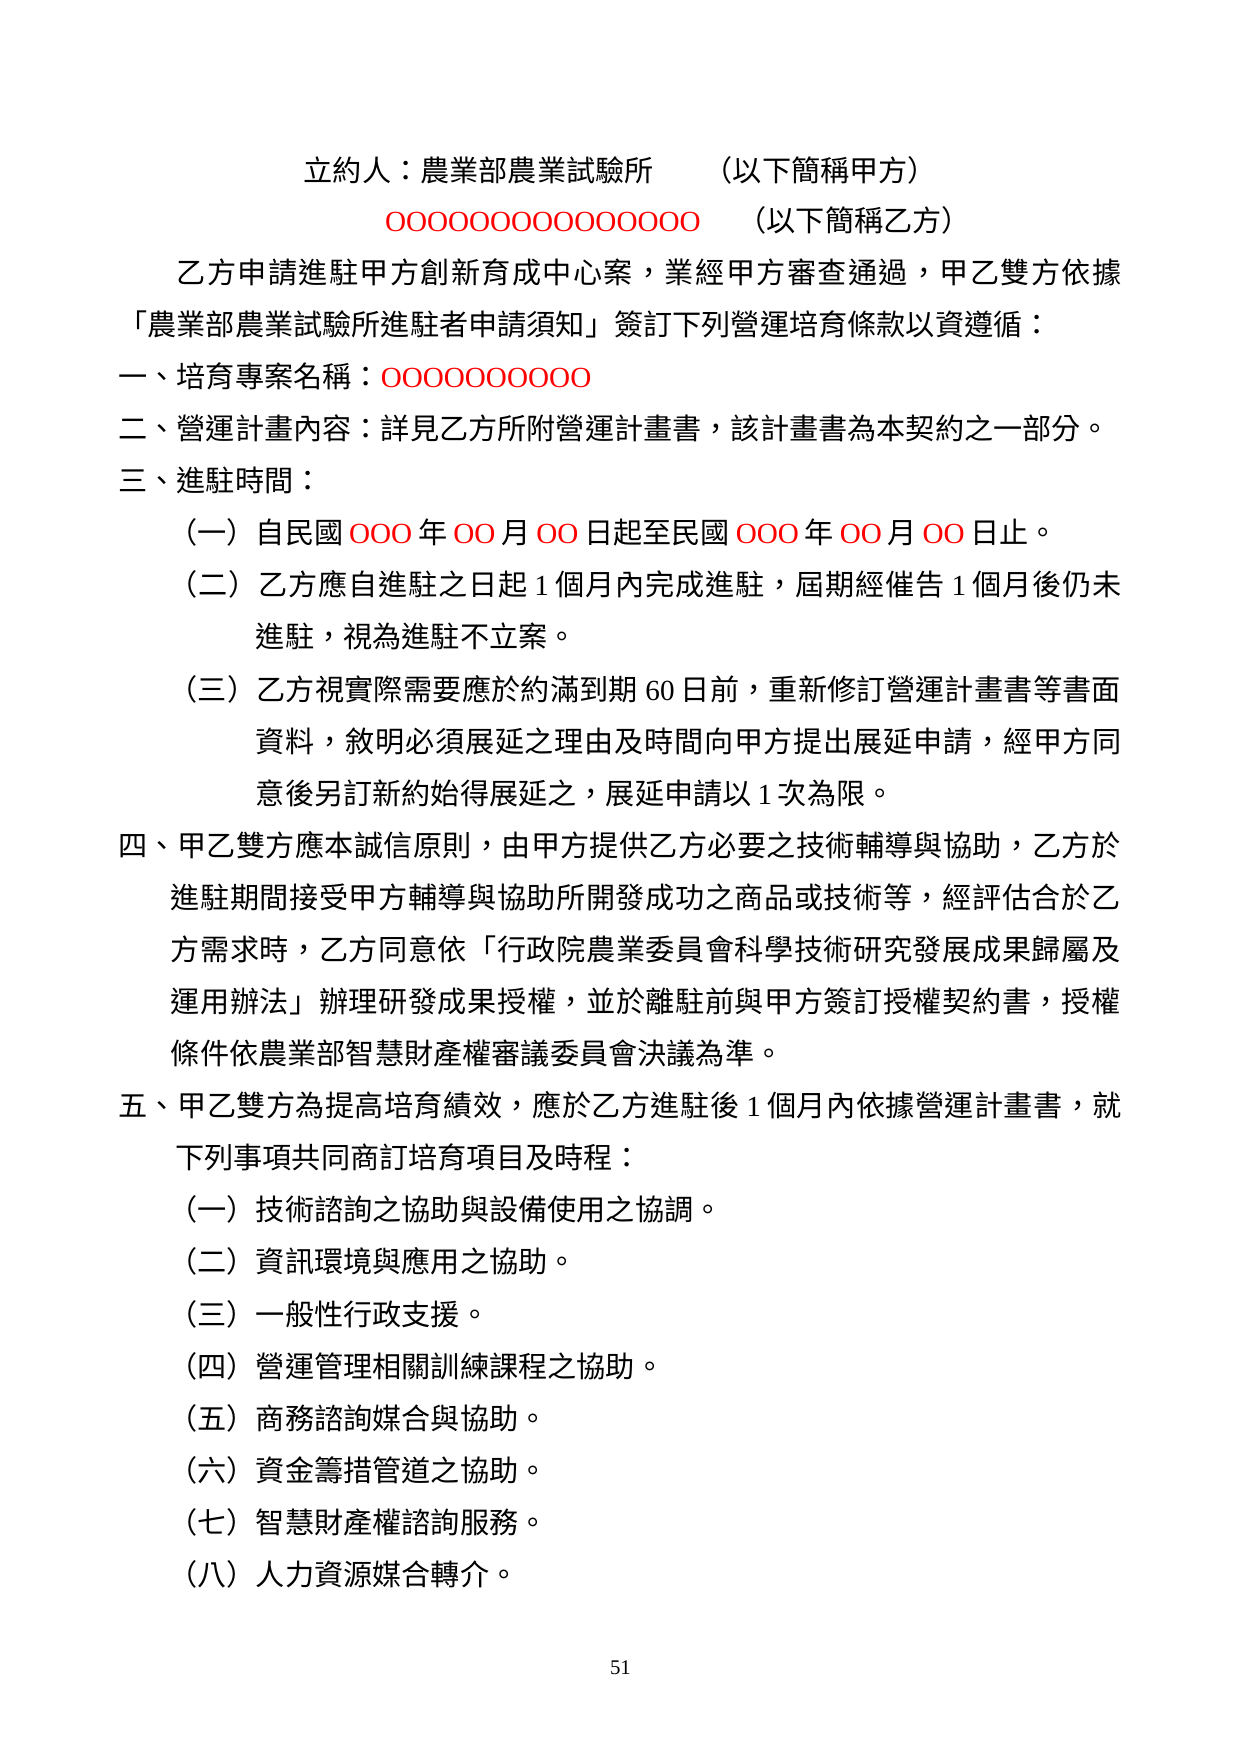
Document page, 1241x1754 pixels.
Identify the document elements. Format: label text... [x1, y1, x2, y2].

text 一、培育專案名稱：OOOOOOOOOO [118, 346, 1122, 398]
text （一）技術諮詢之協助與設備使用之協調。 [168, 1179, 1122, 1231]
text （一）自民國OOO年OO月OO日起至民國OOO年OO月OO日止。 [168, 502, 1122, 554]
text （七）智慧財產權諮詢服務。 [168, 1492, 1122, 1544]
text 立約人：農業部農業試驗所 （以下簡稱甲方） [118, 127, 1122, 189]
text （五）商務諮詢媒合與協助。 [168, 1387, 1122, 1439]
text （八）人力資源媒合轉介。 [168, 1544, 1122, 1596]
text （二）乙方應自進駐之日起1個月內完成進駐，屆期經催告1個月後仍未進駐，視為進駐不立案。 [168, 554, 1122, 658]
text 乙方申請進駐甲方創新育成中心案，業經甲方審查通過，甲乙雙方依據「農業部農業試驗所進駐者申請須知」簽訂下列營運培育條款以資遵循： [118, 242, 1122, 346]
text （三）一般性行政支援。 [168, 1283, 1122, 1335]
text 四、甲乙雙方應本誠信原則，由甲方提供乙方必要之技術輔導與協助，乙方於進駐期間接受甲方輔導與協助所開發成功之商品或技術等，經評估合於乙方需求時，乙方同意依「行政院農業委員會科學技術研究發展成果歸屬及運用辦法」辦理研發成果授權，並於離駐前與甲方簽訂授權契約書，授權條件依農業部智慧財產權審議委員會決議為準。 [118, 814, 1122, 1075]
text 三、進駐時間： [118, 450, 1122, 502]
text OOOOOOOOOOOOOOO （以下簡稱乙方） [356, 189, 1122, 242]
text （二）資訊環境與應用之協助。 [168, 1231, 1122, 1283]
text （四）營運管理相關訓練課程之協助。 [168, 1335, 1122, 1387]
text 二、營運計畫內容：詳見乙方所附營運計畫書，該計畫書為本契約之一部分。 [118, 398, 1122, 450]
text （六）資金籌措管道之協助。 [168, 1439, 1122, 1492]
text 五、甲乙雙方為提高培育績效，應於乙方進駐後1個月內依據營運計畫書，就下列事項共同商訂培育項目及時程： [118, 1075, 1122, 1179]
text （三）乙方視實際需要應於約滿到期60日前，重新修訂營運計畫書等書面資料，敘明必須展延之理由及時間向甲方提出展延申請，經甲方同意後另訂新約始得展延之，展延申請以1次為限。 [168, 658, 1122, 814]
